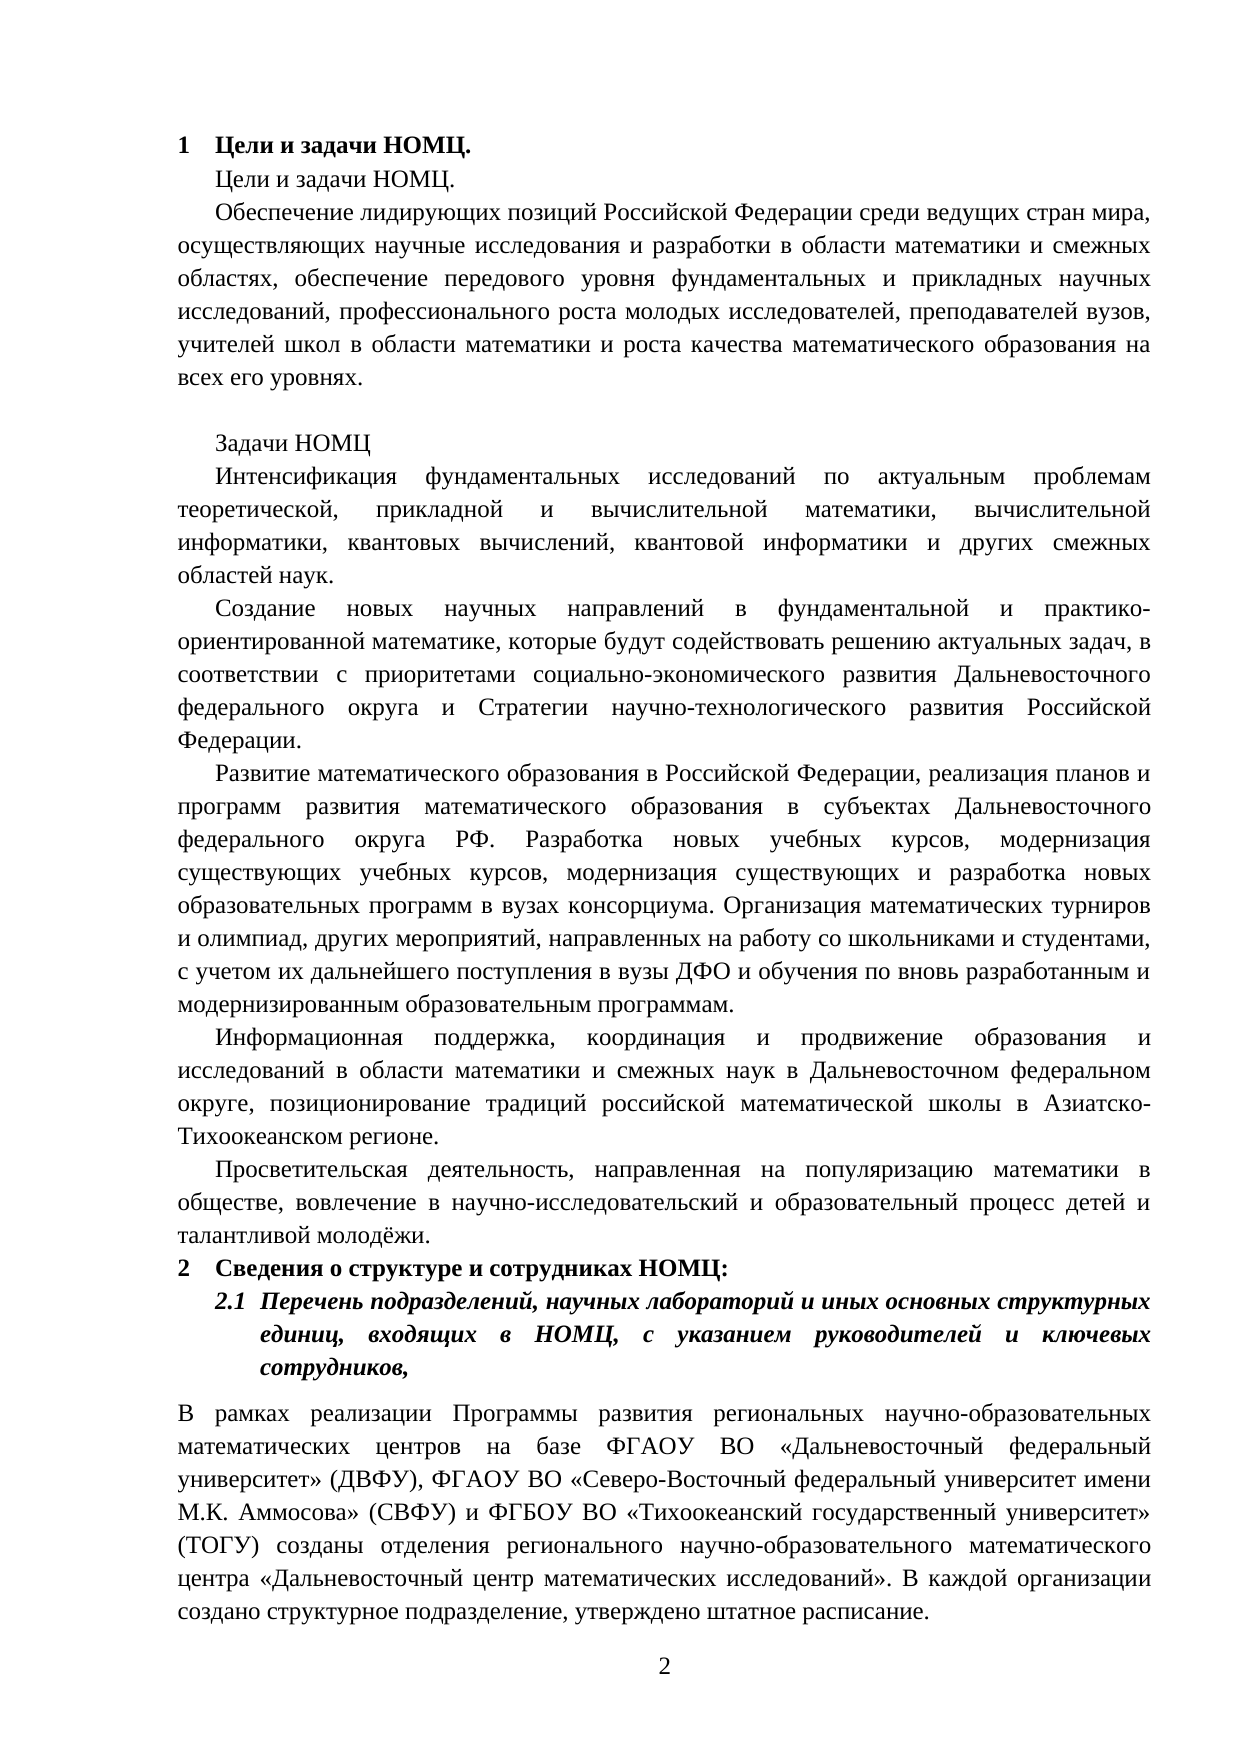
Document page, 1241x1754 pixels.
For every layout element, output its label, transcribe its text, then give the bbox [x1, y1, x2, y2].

list Интенсификация фундаментальных исследований по актуальным проблемам теоретической, прикладной и вычислительной математики, вычислительной информатики, квантовых вычислений, квантовой информатики и других смежных областей наук. [177, 461, 1152, 589]
list Задачи НОМЦ [215, 428, 1152, 457]
text В рамках реализации Программы развития региональных научно-образовательных математических центров на базе ФГАОУ ВО «Дальневосточный федеральный университет» (ДВФУ), ФГАОУ ВО «Северо-Восточный федеральный университет имени М.К. Аммосова» (СВФУ) и ФГБОУ ВО «Тихоокеанский государственный университет» (ТОГУ) созданы отделения регионального научно-образовательного математического центра «Дальневосточный центр математических исследований». В каждой организации создано структурное подразделение, утверждено штатное расписание. [177, 1398, 1152, 1625]
list Сведения о структуре и сотрудниках НОМЦ: [177, 1253, 1152, 1282]
list Просветительская деятельность, направленная на популяризацию математики в обществе, вовлечение в научно-исследовательский и образовательный процесс детей и талантливой молодёжи. [177, 1154, 1152, 1249]
list Развитие математического образования в Российской Федерации, реализация планов и программ развития математического образования в субъектах Дальневосточного федерального округа РФ. Разработка новых учебных курсов, модернизация существующих учебных курсов, модернизация существующих и разработка новых образовательных программ в вузах консорциума. Организация математических турниров и олимпиад, других мероприятий, направленных на работу со школьниками и студентами, с учетом их дальнейшего поступления в вузы ДФО и обучения по вновь разработанным и модернизированным образовательным программам. [177, 758, 1152, 1018]
list Обеспечение лидирующих позиций Российской Федерации среди ведущих стран мира, осуществляющих научные исследования и разработки в области математики и смежных областях, обеспечение передового уровня фундаментальных и прикладных научных исследований, профессионального роста молодых исследователей, преподавателей вузов, учителей школ в области математики и роста качества математического образования на всех его уровнях. [177, 197, 1152, 391]
list Цели и задачи НОМЦ. [177, 131, 1152, 159]
list Информационная поддержка, координация и продвижение образования и исследований в области математики и смежных наук в Дальневосточном федеральном округе, позиционирование традиций российской математической школы в Азиатско-Тихоокеанском регионе. [177, 1022, 1152, 1150]
list Цели и задачи НОМЦ. [215, 164, 1152, 192]
list Перечень подразделений, научных лабораторий и иных основных структурных единиц, входящих в НОМЦ, с указанием руководителей и ключевых сотрудников, [215, 1286, 1152, 1381]
list Создание новых научных направлений в фундаментальной и практико-ориентированной математике, которые будут содействовать решению актуальных задач, в соответствии с приоритетами социально-экономического развития Дальневосточного федерального округа и Стратегии научно-технологического развития Российской Федерации. [177, 593, 1152, 754]
